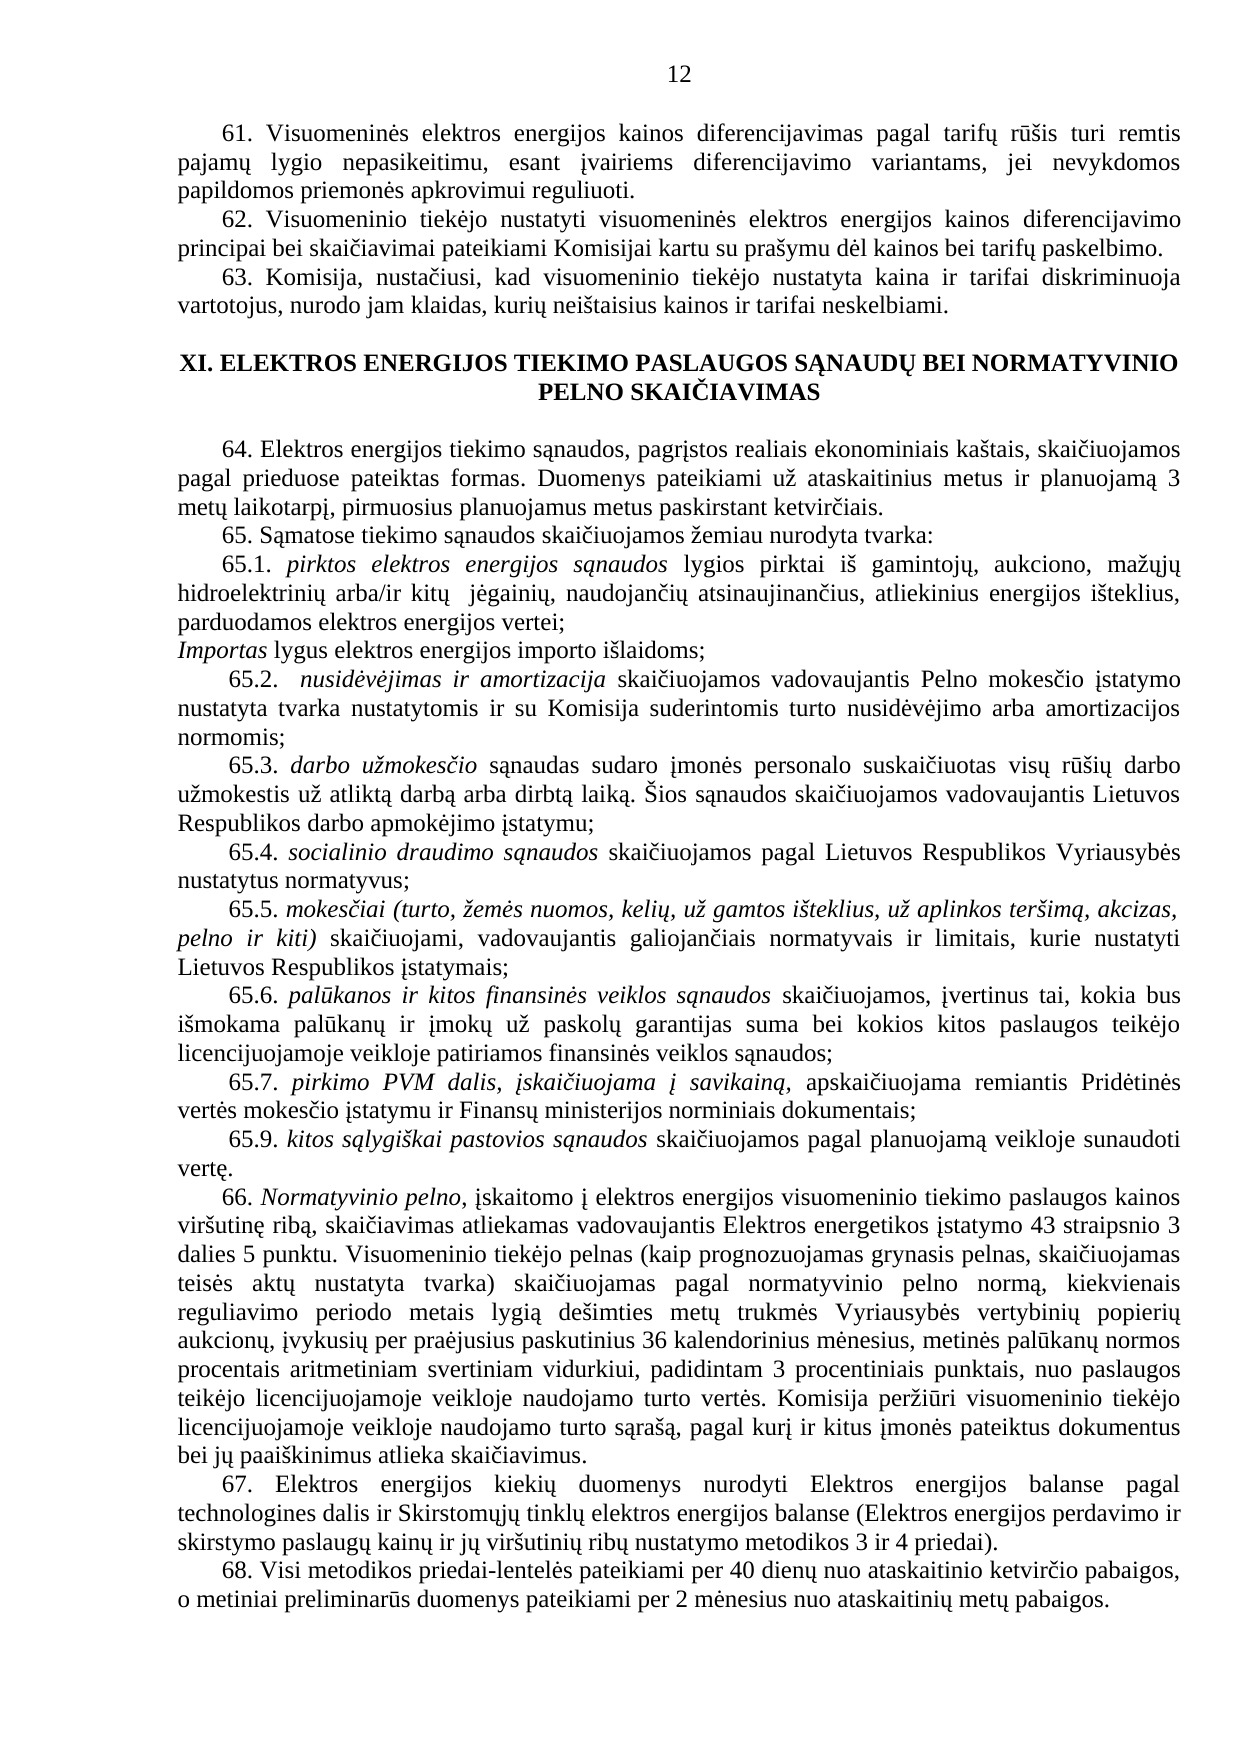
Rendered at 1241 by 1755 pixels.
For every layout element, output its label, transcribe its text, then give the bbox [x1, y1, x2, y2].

text 65.3. darbo užmokesčio sąnaudas sudaro įmonės personalo suskaičiuotas visų rūšių darbo užmokestis už atliktą darbą arba dirbtą laiką. Šios sąnaudos skaičiuojamos vadovaujantis Lietuvos Respublikos darbo apmokėjimo įstatymu; [177, 751, 1181, 837]
text 65. Sąmatose tiekimo sąnaudos skaičiuojamos žemiau nurodyta tvarka: [177, 521, 1181, 549]
text 65.9. kitos sąlygiškai pastovios sąnaudos skaičiuojamos pagal planuojamą veikloje sunaudoti vertę. [177, 1124, 1181, 1182]
text 65.6. palūkanos ir kitos finansinės veiklos sąnaudos skaičiuojamos, įvertinus tai, kokia bus išmokama palūkanų ir įmokų už paskolų garantijas suma bei kokios kitos paslaugos teikėjo licencijuojamoje veikloje patiriamos finansinės veiklos sąnaudos; [177, 981, 1181, 1067]
text 63. Komisija, nustačiusi, kad visuomeninio tiekėjo nustatyta kaina ir tarifai diskriminuoja vartotojus, nurodo jam klaidas, kurių neištaisius kainos ir tarifai neskelbiami. [177, 262, 1181, 319]
text 65.2. nusidėvėjimas ir amortizacija skaičiuojamos vadovaujantis Pelno mokesčio įstatymo nustatyta tvarka nustatytomis ir su Komisija suderintomis turto nusidėvėjimo arba amortizacijos normomis; [177, 664, 1181, 751]
text 65.4. socialinio draudimo sąnaudos skaičiuojamos pagal Lietuvos Respublikos Vyriausybės nustatytus normatyvus; [177, 837, 1181, 894]
text 66. Normatyvinio pelno, įskaitomo į elektros energijos visuomeninio tiekimo paslaugos kainos viršutinę ribą, skaičiavimas atliekamas vadovaujantis Elektros energetikos įstatymo 43 straipsnio 3 dalies 5 punktu. Visuomeninio tiekėjo pelnas (kaip prognozuojamas grynasis pelnas, skaičiuojamas teisės aktų nustatyta tvarka) skaičiuojamas pagal normatyvinio pelno normą, kiekvienais reguliavimo periodo metais lygią dešimties metų trukmės Vyriausybės vertybinių popierių aukcionų, įvykusių per praėjusius paskutinius 36 kalendorinius mėnesius, metinės palūkanų normos procentais aritmetiniam svertiniam vidurkiui, padidintam 3 procentiniais punktais, nuo paslaugos teikėjo licencijuojamoje veikloje naudojamo turto vertės. Komisija peržiūri visuomeninio tiekėjo licencijuojamoje veikloje naudojamo turto sąrašą, pagal kurį ir kitus įmonės pateiktus dokumentus bei jų paaiškinimus atlieka skaičiavimus. [177, 1182, 1181, 1469]
text 67. Elektros energijos kiekių duomenys nurodyti Elektros energijos balanse pagal technologines dalis ir Skirstomųjų tinklų elektros energijos balanse (Elektros energijos perdavimo ir skirstymo paslaugų kainų ir jų viršutinių ribų nustatymo metodikos 3 ir 4 priedai). [177, 1469, 1181, 1556]
text 68. Visi metodikos priedai-lentelės pateikiami per 40 dienų nuo ataskaitinio ketvirčio pabaigos, o metiniai preliminarūs duomenys pateikiami per 2 mėnesius nuo ataskaitinių metų pabaigos. [177, 1556, 1181, 1613]
text Importas lygus elektros energijos importo išlaidoms; [177, 636, 1181, 664]
text 65.5. mokesčiai (turto, žemės nuomos, kelių, už gamtos išteklius, už aplinkos teršimą, akcizas, pelno ir kiti) skaičiuojami, vadovaujantis galiojančiais normatyvais ir limitais, kurie nustatyti Lietuvos Respublikos įstatymais; [177, 894, 1181, 981]
text 65.1. pirktos elektros energijos sąnaudos lygios pirktai iš gamintojų, aukciono, mažųjų hidroelektrinių arba/ir kitų jėgainių, naudojančių atsinaujinančius, atliekinius energijos išteklius, parduodamos elektros energijos vertei; [177, 549, 1181, 636]
text 62. Visuomeninio tiekėjo nustatyti visuomeninės elektros energijos kainos diferencijavimo principai bei skaičiavimai pateikiami Komisijai kartu su prašymu dėl kainos bei tarifų paskelbimo. [177, 204, 1181, 262]
text 65.7. pirkimo PVM dalis, įskaičiuojama į savikainą, apskaičiuojama remiantis Pridėtinės vertės mokesčio įstatymu ir Finansų ministerijos norminiais dokumentais; [177, 1067, 1181, 1124]
text XI. Elektros energijos tiekimo paslaugos sąnaudų bei normatyvinio pelno skaičiavimas [177, 348, 1181, 406]
text 64. Elektros energijos tiekimo sąnaudos, pagrįstos realiais ekonominiais kaštais, skaičiuojamos pagal prieduose pateiktas formas. Duomenys pateikiami už ataskaitinius metus ir planuojamą 3 metų laikotarpį, pirmuosius planuojamus metus paskirstant ketvirčiais. [177, 434, 1181, 521]
text 61. Visuomeninės elektros energijos kainos diferencijavimas pagal tarifų rūšis turi remtis pajamų lygio nepasikeitimu, esant įvairiems diferencijavimo variantams, jei nevykdomos papildomos priemonės apkrovimui reguliuoti. [177, 118, 1181, 204]
